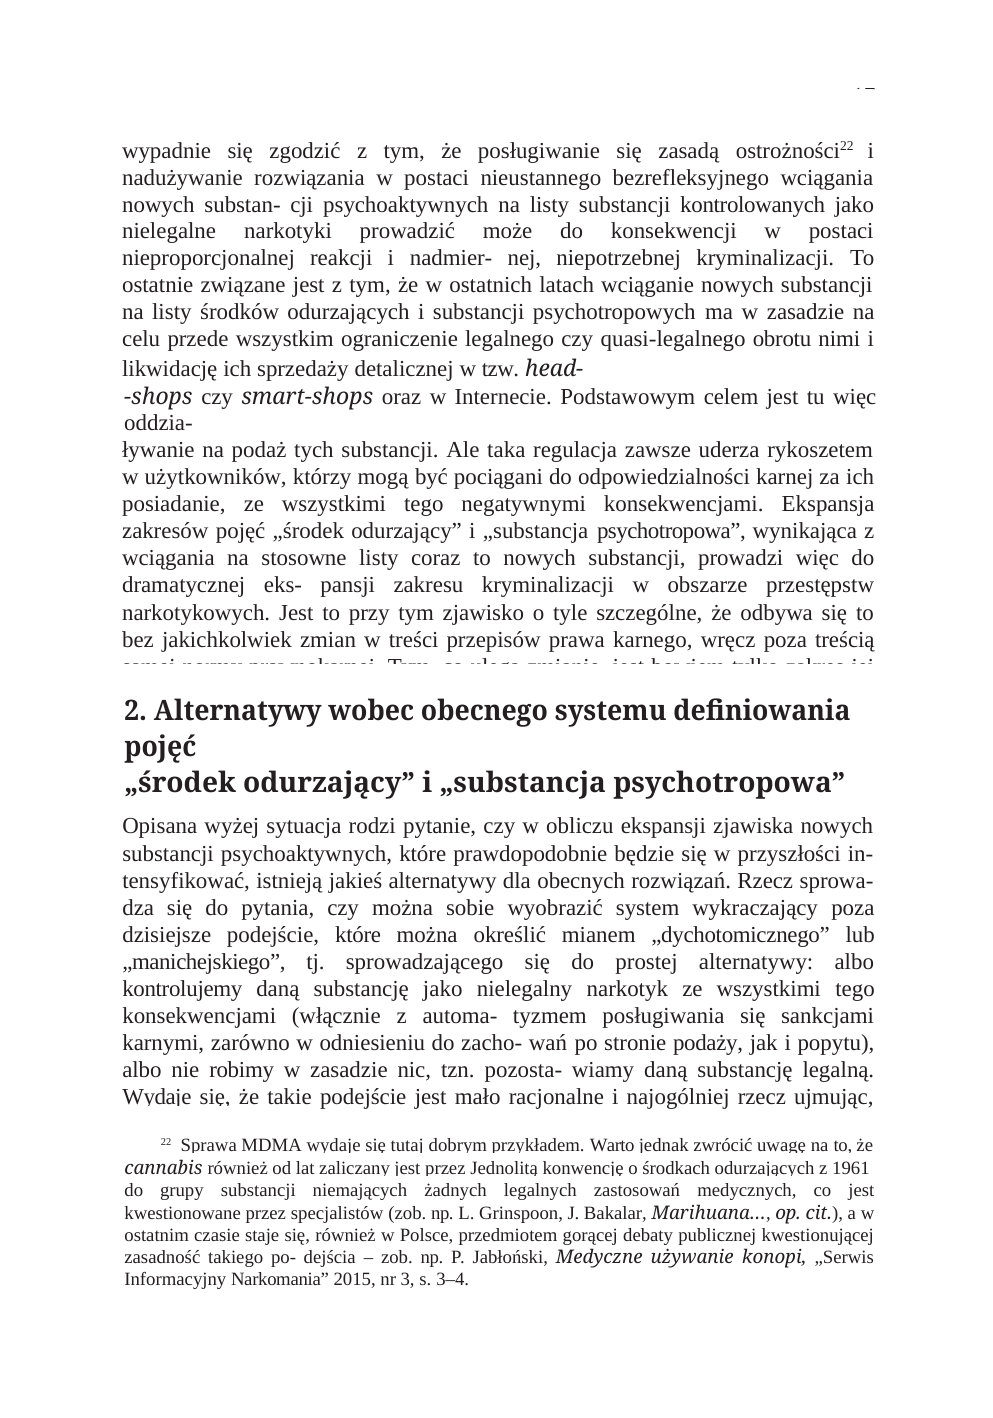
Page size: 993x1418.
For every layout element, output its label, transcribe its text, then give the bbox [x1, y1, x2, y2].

text Opisana wyżej sytuacja rodzi pytanie, czy w obliczu ekspansji zjawiska nowych substancji psychoaktywnych, które prawdopodobnie będzie się w przyszłości in- tensyfikować, istnieją jakieś alternatywy dla obecnych rozwiązań. Rzecz sprowa- dza się do pytania, czy można sobie wyobrazić system wykraczający poza dzisiejsze podejście, które można określić mianem „dychotomicznego” lub „manichejskiego”, tj. sprowadzającego się do prostej alternatywy: albo kontrolujemy daną substancję jako nielegalny narkotyk ze wszystkimi tego konsekwencjami (włącznie z automa- tyzmem posługiwania się sankcjami karnymi, zarówno w odniesieniu do zacho- wań po stronie podaży, jak i popytu), albo nie robimy w zasadzie nic, tzn. pozosta- wiamy daną substancję legalną. Wydaje się, że takie podejście jest mało racjonalne i najogólniej rzecz ujmując, niezbyt wyrafinowane. W zasadzie implikuje ono, że wszystkie substancje psychoaktywne, w tym tzw. nowe substancje psychoaktywne, [122, 812, 874, 1111]
text cannabis również od lat zaliczany jest przez Jednolitą konwencję o środkach odurzających z 1961 r. [124, 1154, 876, 1176]
text 17 [852, 82, 876, 108]
text do grupy substancji niemających żadnych legalnych zastosowań medycznych, co jest kwestionowane przez specjalistów (zob. np. L. Grinspoon, J. Bakalar, Marihuana…, op. cit.), a w ostatnim czasie staje się, również w Polsce, przedmiotem gorącej debaty publicznej kwestionującej zasadność takiego po- dejścia – zob. np. P. Jabłoński, Medyczne używanie konopi, „Serwis Informacyjny Narkomania” 2015, nr 3, s. 3–4. [124, 1180, 874, 1290]
text Sprawa MDMA wydaje się tutaj dobrym przykładem. Warto jednak zwrócić uwagę na to, że [180, 1134, 876, 1153]
text „środek odurzający” i „substancja psychotropowa” [124, 763, 876, 799]
text wypadnie się zgodzić z tym, że posługiwanie się zasadą ostrożności22 i nadużywanie rozwiązania w postaci nieustannego bezrefleksyjnego wciągania nowych substan- cji psychoaktywnych na listy substancji kontrolowanych jako nielegalne narkotyki prowadzić może do konsekwencji w postaci nieproporcjonalnej reakcji i nadmier- nej, niepotrzebnej kryminalizacji. To ostatnie związane jest z tym, że w ostatnich latach wciąganie nowych substancji na listy środków odurzających i substancji psychotropowych ma w zasadzie na celu przede wszystkim ograniczenie legalnego czy quasi-legalnego obrotu nimi i likwidację ich sprzedaży detalicznej w tzw. head- [122, 137, 874, 383]
text 2. Alternatywy wobec obecnego systemu definiowania pojęć [124, 692, 876, 763]
text 22 [161, 1136, 173, 1148]
text -shops czy smart-shops oraz w Internecie. Podstawowym celem jest tu więc oddzia- [124, 384, 876, 436]
text ływanie na podaż tych substancji. Ale taka regulacja zawsze uderza rykoszetem w użytkowników, którzy mogą być pociągani do odpowiedzialności karnej za ich posiadanie, ze wszystkimi tego negatywnymi konsekwencjami. Ekspansja zakresów pojęć „środek odurzający” i „substancja psychotropowa”, wynikająca z wciągania na stosowne listy coraz to nowych substancji, prowadzi więc do dramatycznej eks- pansji zakresu kryminalizacji w obszarze przestępstw narkotykowych. Jest to przy tym zjawisko o tyle szczególne, że odbywa się to bez jakichkolwiek zmian w treści przepisów prawa karnego, wręcz poza treścią samej normy prawnokarnej. Tym, co ulega zmianie, jest bowiem tylko zakres jej stosowania wynikający z powiększania listy substancji kontrolowanych. [122, 436, 874, 664]
